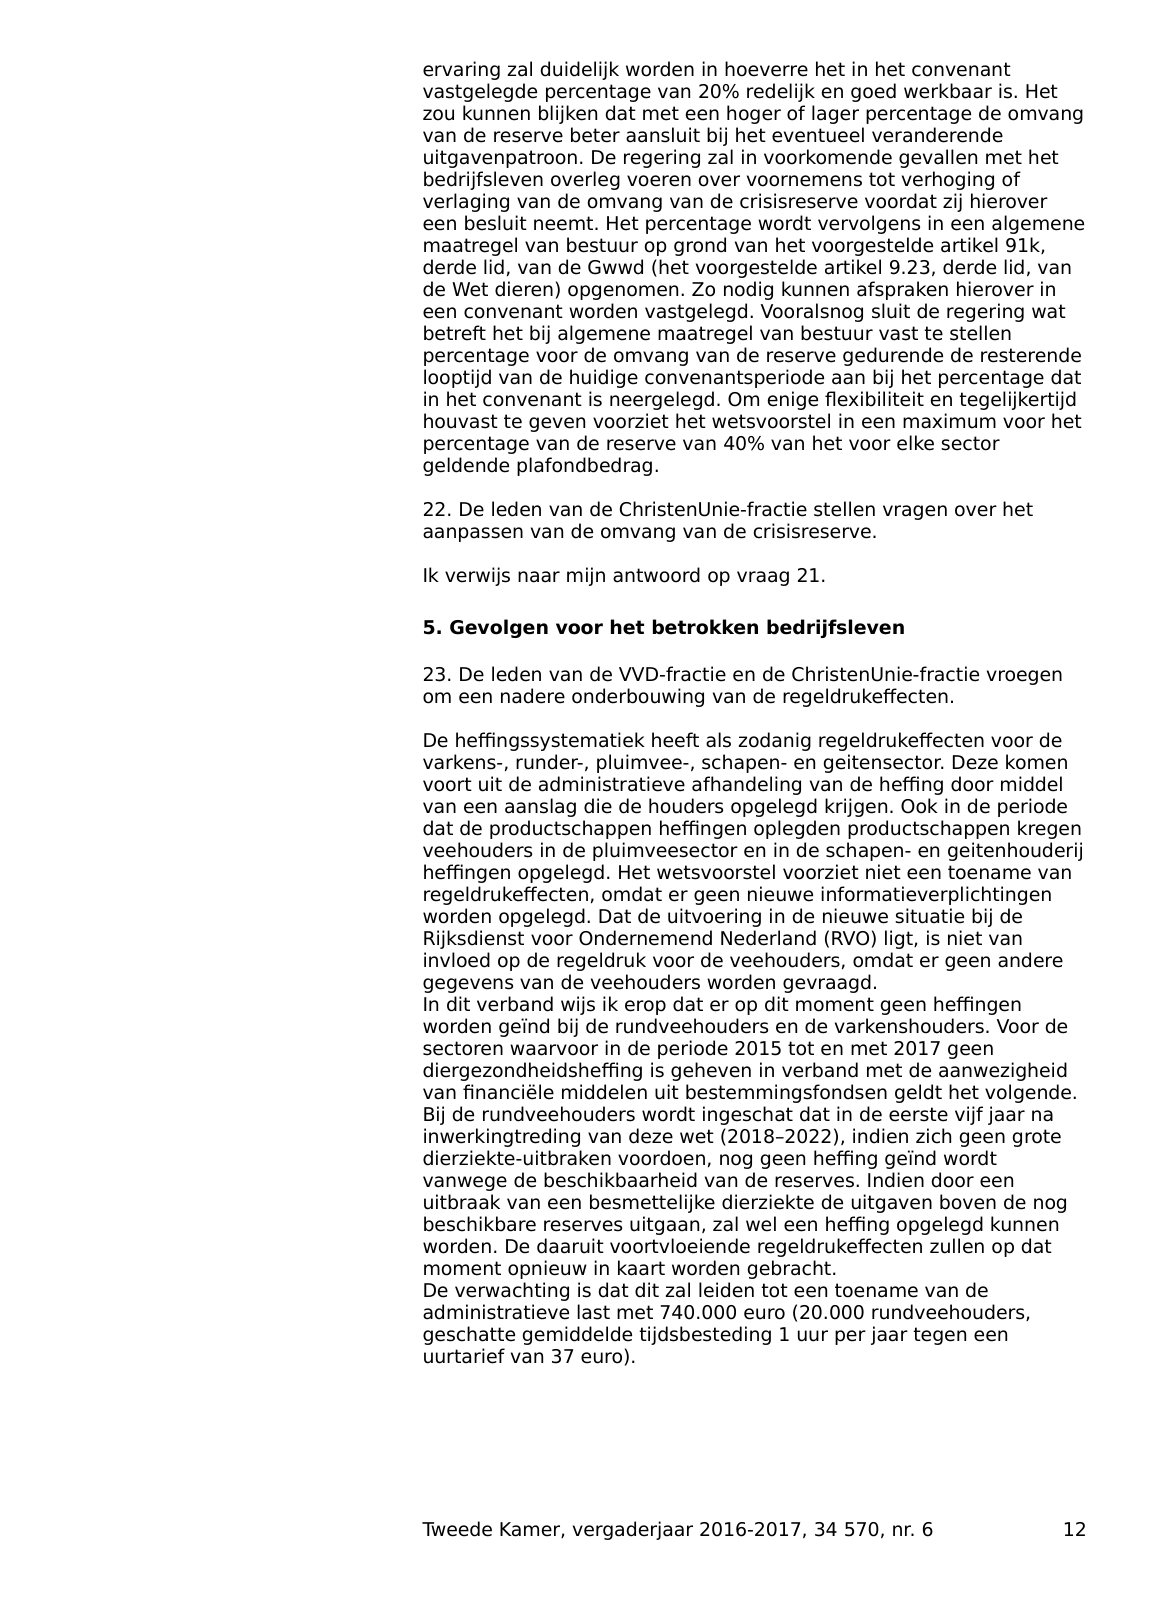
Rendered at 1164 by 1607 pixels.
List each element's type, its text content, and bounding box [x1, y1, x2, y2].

text De heffingssystematiek heeft als zodanig regeldrukeffecten voor de varkens-, runder-, pluimvee-, schapen- en geitensector. Deze komen voort uit de administratieve afhandeling van de heffing door middel van een aanslag die de houders opgelegd krijgen. Ook in de periode dat de productschappen heffingen oplegden productschappen kregen veehouders in de pluimveesector en in de schapen- en geitenhouderij heffingen opgelegd. Het wetsvoorstel voorziet niet een toename van regeldrukeffecten, omdat er geen nieuwe informatieverplichtingen worden opgelegd. Dat de uitvoering in de nieuwe situatie bij de Rijksdienst voor Ondernemend Nederland (RVO) ligt, is niet van invloed op de regeldruk voor de veehouders, omdat er geen andere gegevens van de veehouders worden gevraagd. [422, 730, 1087, 994]
text De verwachting is dat dit zal leiden tot een toename van de administratieve last met 740.000 euro (20.000 rundveehouders, geschatte gemiddelde tijdsbesteding 1 uur per jaar tegen een uurtarief van 37 euro). [422, 1279, 1087, 1367]
text Bij de rundveehouders wordt ingeschat dat in de eerste vijf jaar na inwerkingtreding van deze wet (2018–2022), indien zich geen grote dierziekte-uitbraken voordoen, nog geen heffing geïnd wordt vanwege de beschikbaarheid van de reserves. Indien door een uitbraak van een besmettelijke dierziekte de uitgaven boven de nog beschikbare reserves uitgaan, zal wel een heffing opgelegd kunnen worden. De daaruit voortvloeiende regeldrukeffecten zullen op dat moment opnieuw in kaart worden gebracht. [422, 1104, 1087, 1279]
text 23. De leden van de VVD-fractie en de ChristenUnie-fractie vroegen om een nadere onderbouwing van de regeldrukeffecten. [422, 664, 1087, 708]
text 22. De leden van de ChristenUnie-fractie stellen vragen over het aanpassen van de omvang van de crisisreserve. [422, 499, 1087, 543]
subtitle 5. Gevolgen voor het betrokken bedrijfsleven [422, 617, 1087, 639]
text ervaring zal duidelijk worden in hoeverre het in het convenant vastgelegde percentage van 20% redelijk en goed werkbaar is. Het zou kunnen blijken dat met een hoger of lager percentage de omvang van de reserve beter aansluit bij het eventueel veranderende uitgavenpatroon. De regering zal in voorkomende gevallen met het bedrijfsleven overleg voeren over voornemens tot verhoging of verlaging van de omvang van de crisisreserve voordat zij hierover een besluit neemt. Het percentage wordt vervolgens in een algemene maatregel van bestuur op grond van het voorgestelde artikel 91k, derde lid, van de Gwwd (het voorgestelde artikel 9.23, derde lid, van de Wet dieren) opgenomen. Zo nodig kunnen afspraken hierover in een convenant worden vastgelegd. Vooralsnog sluit de regering wat betreft het bij algemene maatregel van bestuur vast te stellen percentage voor de omvang van de reserve gedurende de resterende looptijd van de huidige convenantsperiode aan bij het percentage dat in het convenant is neergelegd. Om enige flexibiliteit en tegelijkertijd houvast te geven voorziet het wetsvoorstel in een maximum voor het percentage van de reserve van 40% van het voor elke sector geldende plafondbedrag. [422, 59, 1087, 477]
text In dit verband wijs ik erop dat er op dit moment geen heffingen worden geïnd bij de rundveehouders en de varkenshouders. Voor de sectoren waarvoor in de periode 2015 tot en met 2017 geen diergezondheidsheffing is geheven in verband met de aanwezigheid van financiële middelen uit bestemmingsfondsen geldt het volgende. [422, 994, 1087, 1104]
text Ik verwijs naar mijn antwoord op vraag 21. [422, 565, 1087, 587]
